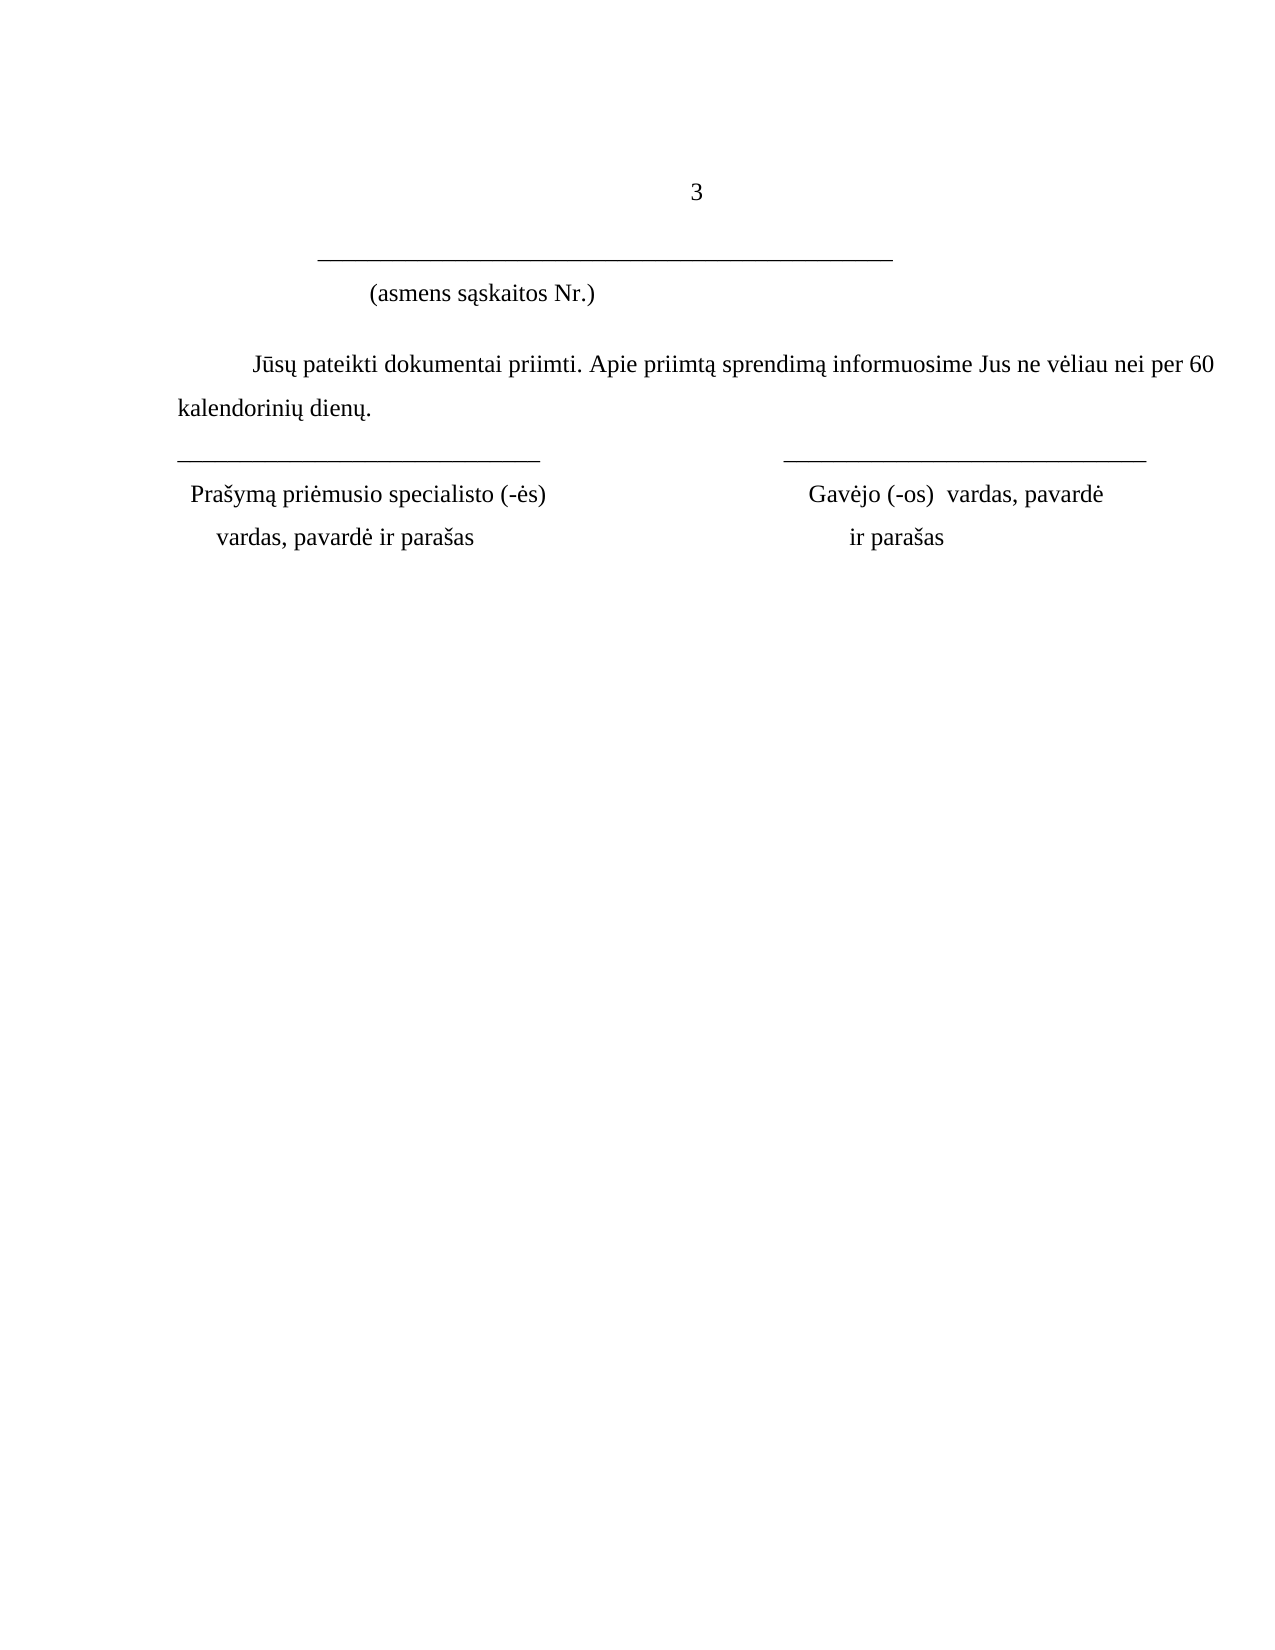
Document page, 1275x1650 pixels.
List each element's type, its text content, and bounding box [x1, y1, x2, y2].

text vardas, pavardė ir parašas ir parašas [177, 522, 1216, 551]
text Prašymą priėmusio specialisto (-ės) Gavėjo (-os) vardas, pavardė [177, 479, 1216, 508]
table_header ______________________________________________ (asmens sąskaitos Nr.) [306, 235, 1177, 321]
table_header [189, 235, 306, 321]
text Jūsų pateikti dokumentai priimti. Apie priimtą sprendimą informuosime Jus ne vėliau nei per 60 kalendorinių dienų. [177, 349, 1216, 421]
text _____________________________ _____________________________ [177, 436, 1216, 464]
